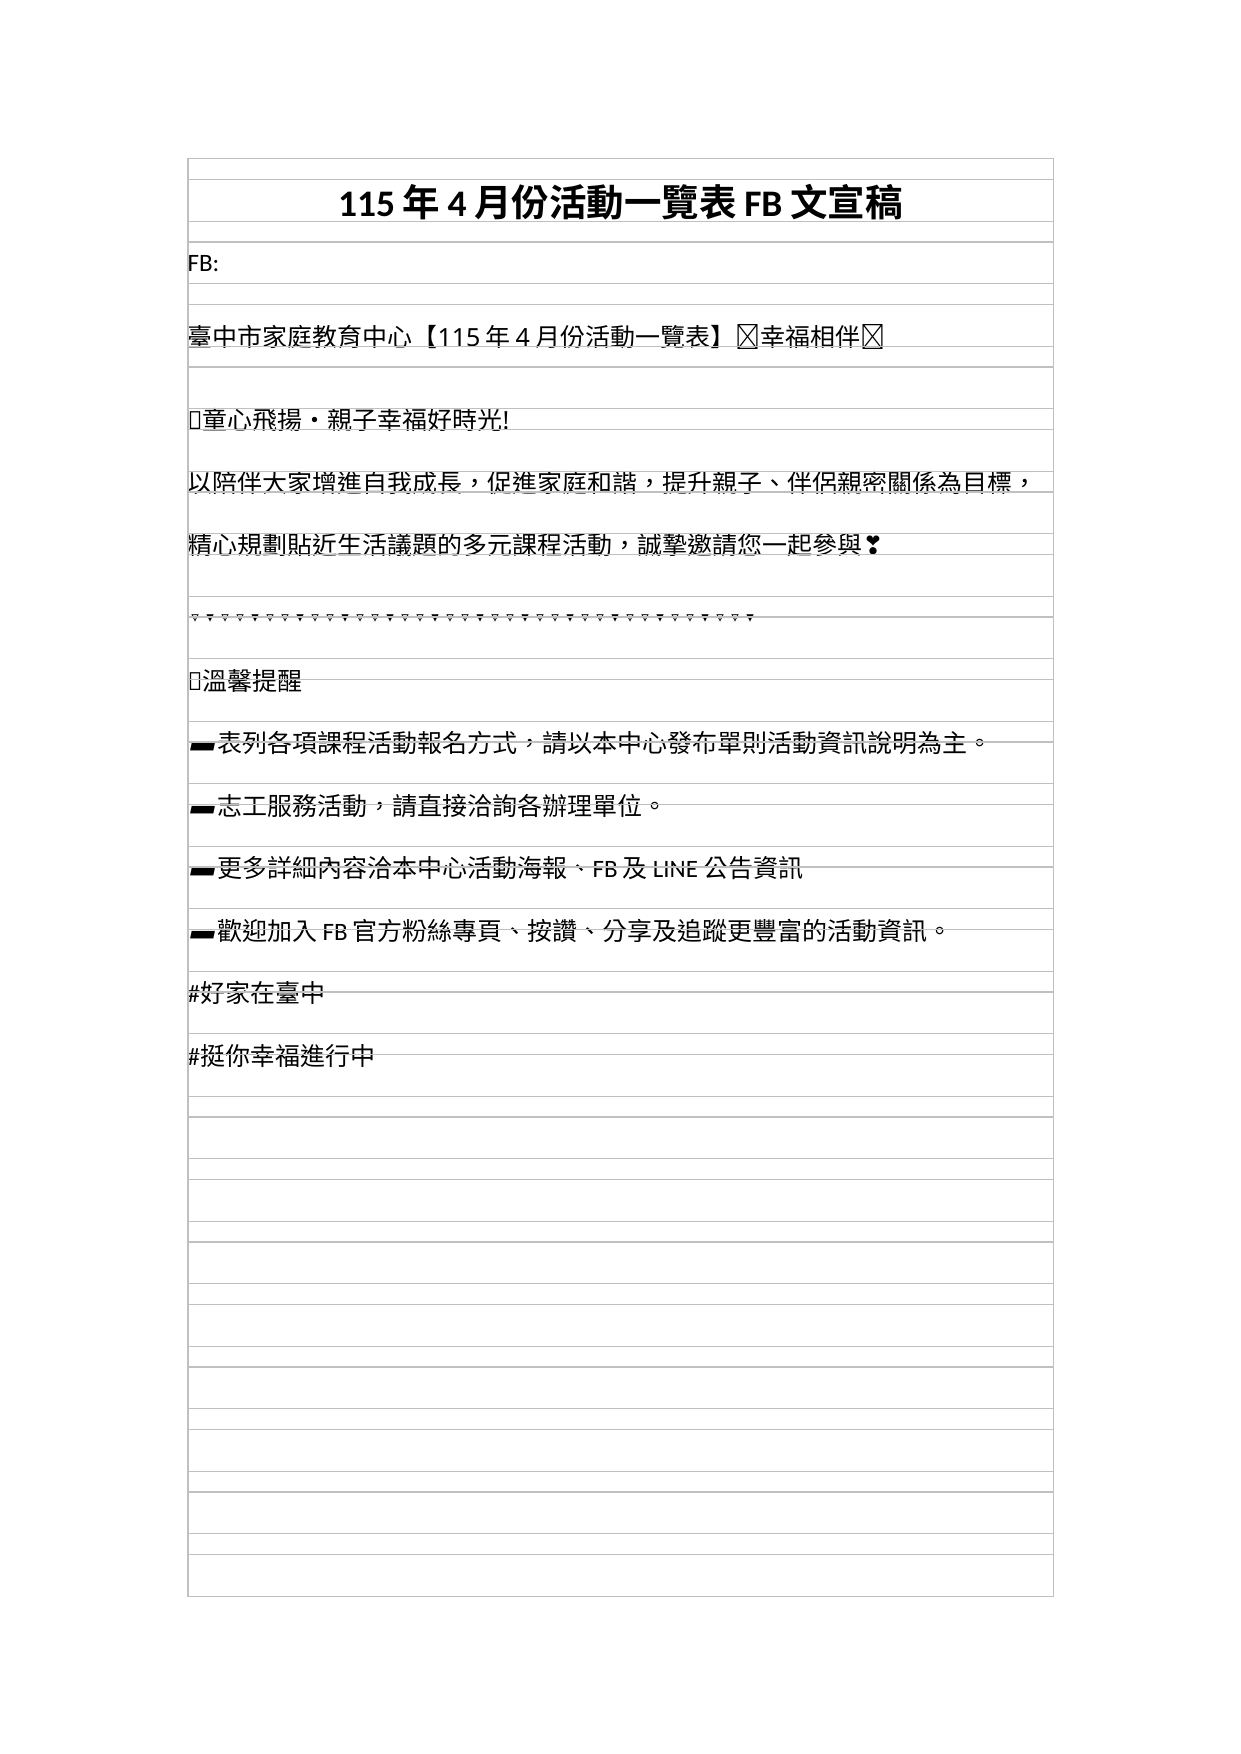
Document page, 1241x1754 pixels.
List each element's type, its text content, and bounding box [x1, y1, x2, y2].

text ▰表列各項課程活動報名方式，請以本中心發布單則活動資訊說明為主。 [189, 722, 1053, 741]
text FB: [189, 243, 1053, 283]
text ▰志工服務活動，請直接洽詢各辦理單位。 [189, 805, 1053, 825]
text #好家在臺中 [189, 993, 1053, 1012]
text 臺中市家庭教育中心【115年4月份活動一覽表】🍀幸福相伴🍀 [189, 305, 1053, 346]
text ▰更多詳細內容洽本中心活動海報、FB及LINE公告資訊 [189, 847, 1053, 866]
text ▰歡迎加入FB官方粉絲專頁、按讚、分享及追蹤更豐富的活動資訊。 [189, 930, 1053, 950]
text ▰志工服務活動，請直接洽詢各辦理單位。 [189, 784, 1053, 804]
text ▰志工服務活動，請直接洽詢各辦理單位。 [189, 762, 1053, 783]
text 📝溫馨提醒 [189, 637, 1053, 658]
text 🌿童心飛揚・親子幸福好時光! 以陪伴大家增進自我成長，促進家庭和諧，提升親子、伴侶親密關係為目標，精心規劃貼近生活議題的多元課程活動，誠摯邀請您一起參與❣ [189, 377, 1053, 408]
text ▰更多詳細內容洽本中心活動海報、FB及LINE公告資訊 [189, 868, 1053, 887]
text ▿▾▿▿▾▿▿▾▿▿▾▿▿▾▿▿▾▿▿▾▿▿▾▿▿▾▿▿▾▿▿▾▿▿▾▿▿▾ [189, 575, 1053, 596]
text [189, 347, 1053, 356]
text #挺你幸福進行中 [189, 1012, 1053, 1033]
text 🌿童心飛揚・親子幸福好時光! 以陪伴大家增進自我成長，促進家庭和諧，提升親子、伴侶親密關係為目標，精心規劃貼近生活議題的多元課程活動，誠摯邀請您一起參與❣ [189, 555, 1053, 564]
text ▰更多詳細內容洽本中心活動海報、FB及LINE公告資訊 [189, 825, 1053, 846]
text 🌿童心飛揚・親子幸福好時光! 以陪伴大家增進自我成長，促進家庭和諧，提升親子、伴侶親密關係為目標，精心規劃貼近生活議題的多元課程活動，誠摯邀請您一起參與❣ [189, 493, 1053, 533]
text ▰歡迎加入FB官方粉絲專頁、按讚、分享及追蹤更豐富的活動資訊。 [189, 909, 1053, 929]
text [189, 222, 1053, 241]
text #好家在臺中 [189, 950, 1053, 971]
text ▿▾▿▿▾▿▿▾▿▿▾▿▿▾▿▿▾▿▿▾▿▿▾▿▿▾▿▿▾▿▿▾▿▿▾▿▿▾ [189, 597, 1053, 616]
text ▰表列各項課程活動報名方式，請以本中心發布單則活動資訊說明為主。 [189, 743, 1053, 762]
text 🌿童心飛揚・親子幸福好時光! 以陪伴大家增進自我成長，促進家庭和諧，提升親子、伴侶親密關係為目標，精心規劃貼近生活議題的多元課程活動，誠摯邀請您一起參與❣ [275, 472, 373, 491]
text 📝溫馨提醒 [189, 680, 1053, 700]
text ▿▾▿▿▾▿▿▾▿▿▾▿▿▾▿▿▾▿▿▾▿▿▾▿▿▾▿▿▾▿▿▾▿▿▾▿▿▾ [189, 618, 1053, 637]
text 115年4月份活動一覽表FB文宣稿 [189, 180, 1053, 221]
text 📝溫馨提醒 [189, 659, 1053, 679]
text 🌿童心飛揚・親子幸福好時光! 以陪伴大家增進自我成長，促進家庭和諧，提升親子、伴侶親密關係為目標，精心規劃貼近生活議題的多元課程活動，誠摯邀請您一起參與❣ [844, 534, 1053, 554]
text [189, 294, 1053, 304]
text ▰歡迎加入FB官方粉絲專頁、按讚、分享及追蹤更豐富的活動資訊。 [189, 887, 1053, 908]
text #挺你幸福進行中 [189, 1055, 1053, 1075]
text ▰表列各項課程活動報名方式，請以本中心發布單則活動資訊說明為主。 [189, 700, 1053, 721]
text 🌿童心飛揚・親子幸福好時光! 以陪伴大家增進自我成長，促進家庭和諧，提升親子、伴侶親密關係為目標，精心規劃貼近生活議題的多元課程活動，誠摯邀請您一起參與❣ [696, 534, 793, 554]
text #好家在臺中 [189, 972, 1053, 991]
text [189, 159, 1053, 179]
text 🌿童心飛揚・親子幸福好時光! 以陪伴大家增進自我成長，促進家庭和諧，提升親子、伴侶親密關係為目標，精心規劃貼近生活議題的多元課程活動，誠摯邀請您一起參與❣ [189, 409, 281, 429]
text #挺你幸福進行中 [189, 1034, 1053, 1054]
text 🌿童心飛揚・親子幸福好時光! 以陪伴大家增進自我成長，促進家庭和諧，提升親子、伴侶親密關係為目標，精心規劃貼近生活議題的多元課程活動，誠摯邀請您一起參與❣ [189, 430, 1053, 471]
text 🌿童心飛揚・親子幸福好時光! 以陪伴大家增進自我成長，促進家庭和諧，提升親子、伴侶親密關係為目標，精心規劃貼近生活議題的多元課程活動，誠摯邀請您一起參與❣ [490, 409, 1053, 429]
